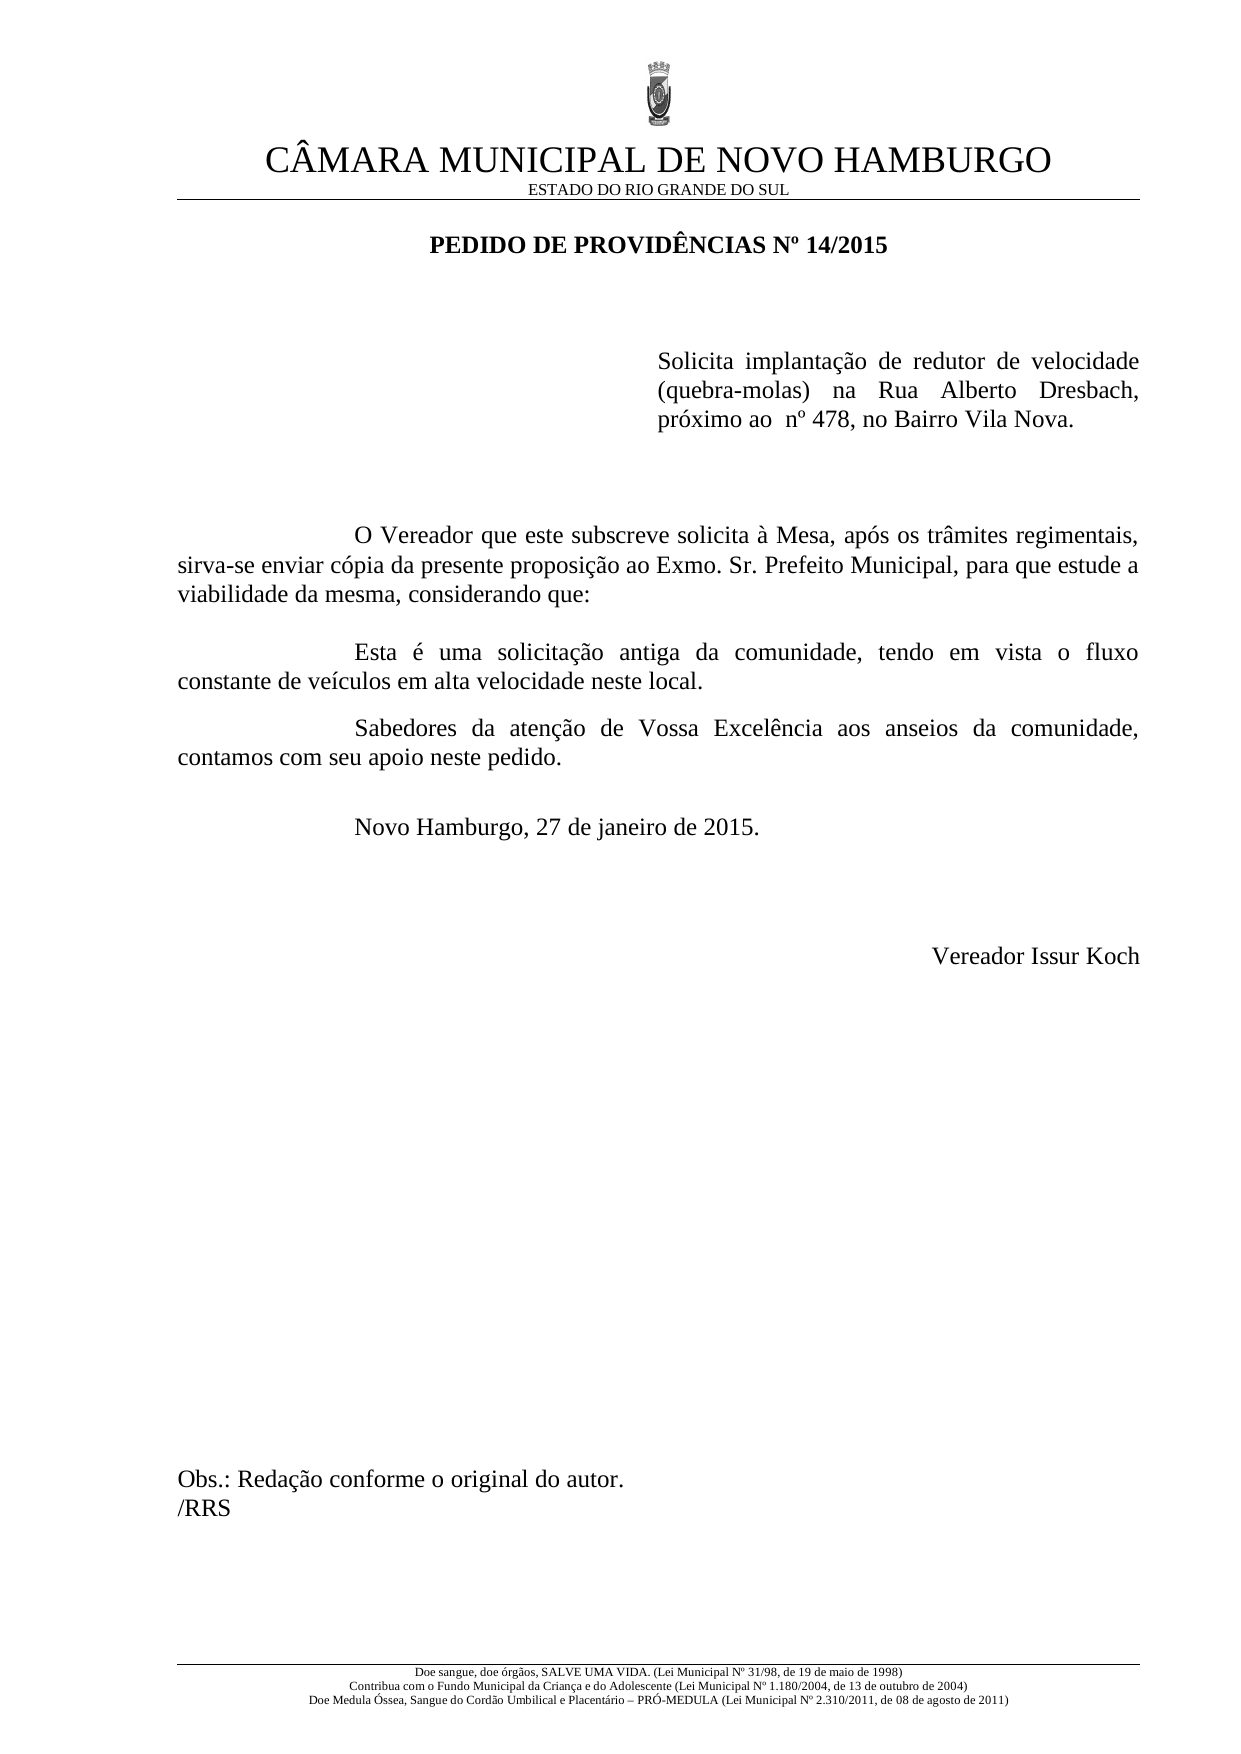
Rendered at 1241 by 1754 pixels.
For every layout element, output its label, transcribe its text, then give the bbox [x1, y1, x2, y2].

text Esta é uma solicitação antiga da comunidade, tendo em vista o fluxo constante de veículos em alta velocidade neste local. [177, 637, 1140, 695]
text Sabedores da atenção de Vossa Excelência aos anseios da comunidade, contamos com seu apoio neste pedido. [177, 712, 1140, 771]
text Novo Hamburgo, 27 de janeiro de 2015. [177, 812, 1140, 841]
text Obs.: Redação conforme o original do autor. [177, 1464, 1140, 1493]
text PEDIDO DE PROVIDÊNCIAS Nº 14/2015 [177, 230, 1140, 259]
text /RRS [177, 1493, 1140, 1522]
text Vereador Issur Koch [177, 941, 1140, 970]
text O Vereador que este subscreve solicita à Mesa, após os trâmites regimentais, sirva-se enviar cópia da presente proposição ao Exmo. Sr. Prefeito Municipal, para que estude a viabilidade da mesma, considerando que: [177, 520, 1140, 608]
text Solicita implantação de redutor de velocidade (quebra-molas) na Rua Alberto Dresbach, próximo ao nº 478, no Bairro Vila Nova. [657, 346, 1140, 433]
